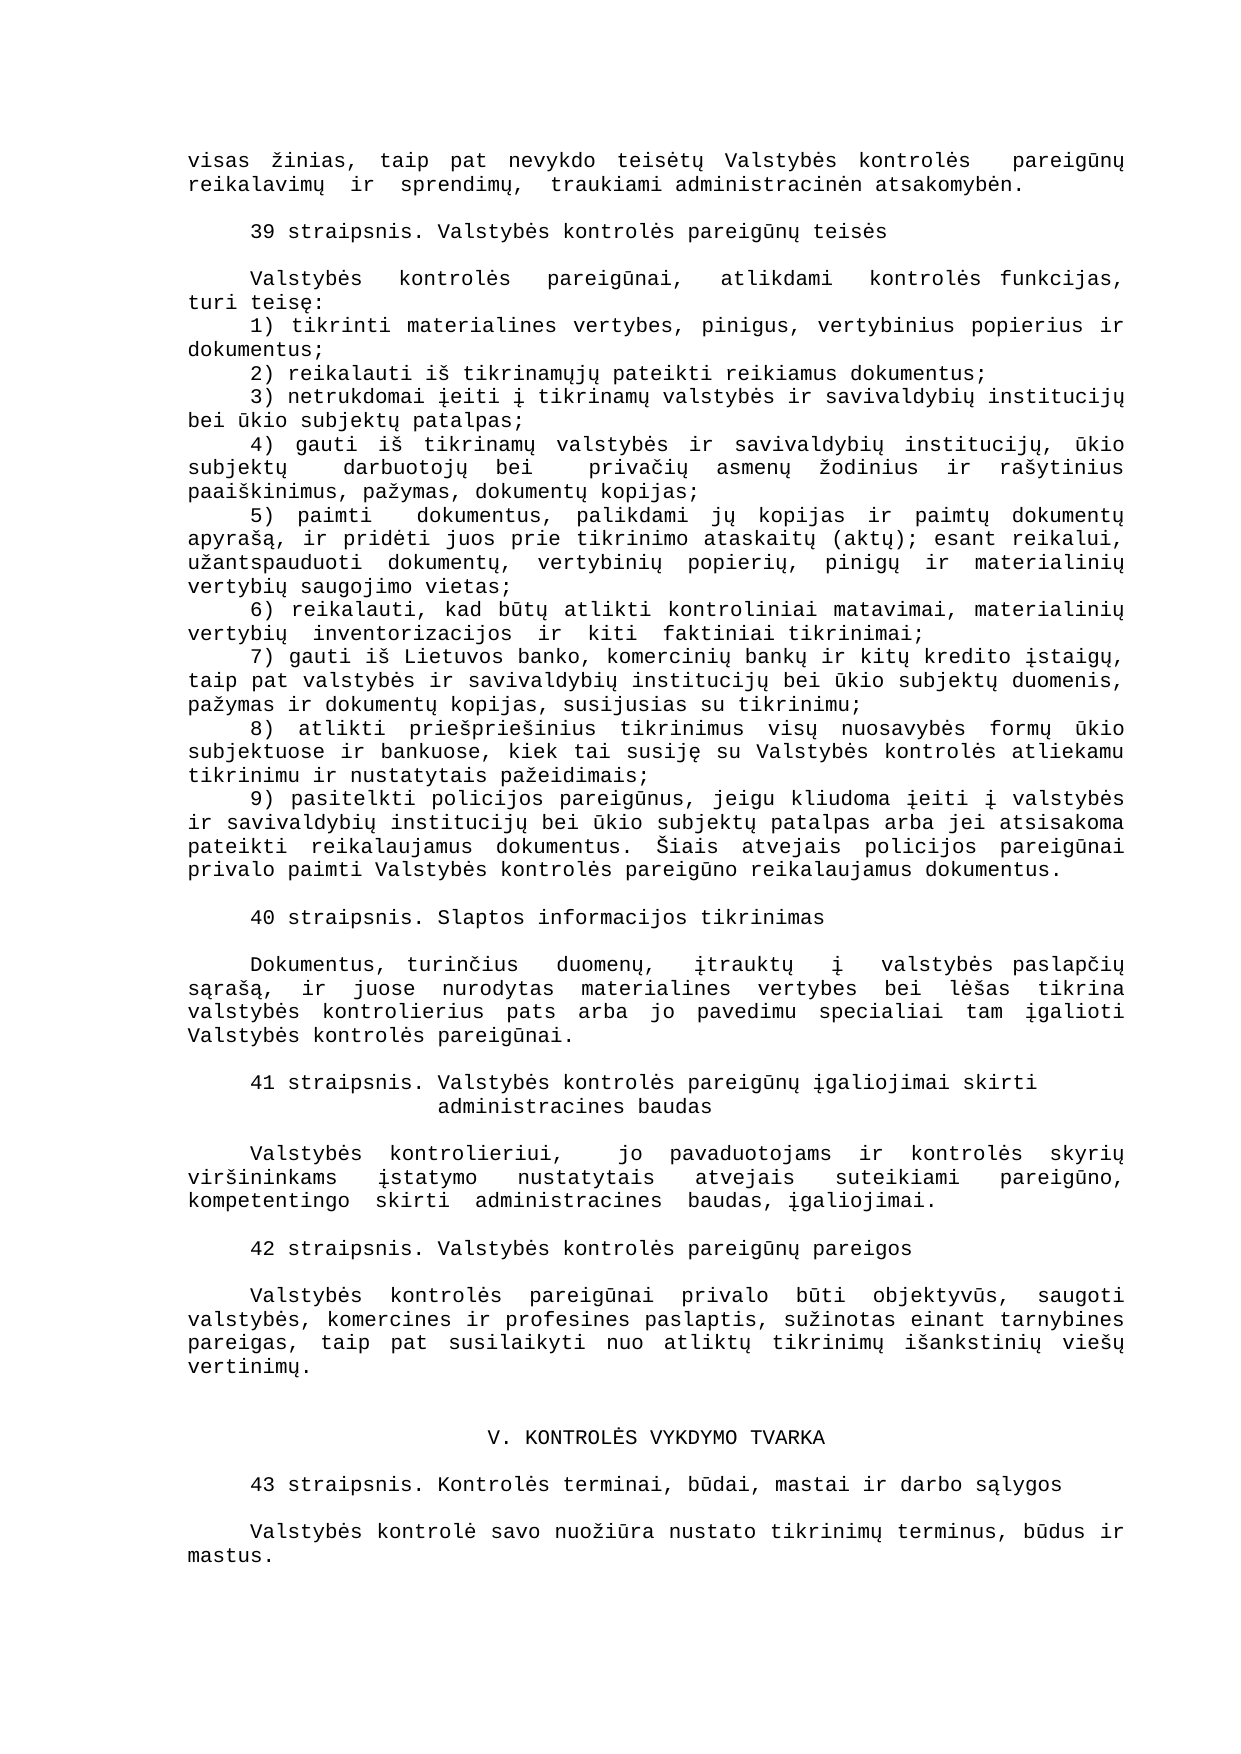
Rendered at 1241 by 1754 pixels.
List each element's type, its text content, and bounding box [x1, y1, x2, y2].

text 5) paimti dokumentus, palikdami jų kopijas ir paimtų dokumentų apyrašą, ir pridėti juos prie tikrinimo ataskaitų (aktų); esant reikalui, užantspauduoti dokumentų, vertybinių popierių, pinigų ir materialinių vertybių saugojimo vietas; [187, 505, 1125, 599]
text Dokumentus, turinčius duomenų, įtrauktų į valstybės paslapčių sąrašą, ir juose nurodytas materialines vertybes bei lėšas tikrina valstybės kontrolierius pats arba jo pavedimu specialiai tam įgalioti Valstybės kontrolės pareigūnai. [187, 954, 1125, 1048]
text visas žinias, taip pat nevykdo teisėtų Valstybės kontrolės pareigūnų reikalavimų ir sprendimų, traukiami administracinėn atsakomybėn. [187, 150, 1125, 197]
text 8) atlikti priešpriešinius tikrinimus visų nuosavybės formų ūkio subjektuose ir bankuose, kiek tai susiję su Valstybės kontrolės atliekamu tikrinimu ir nustatytais pažeidimais; [187, 717, 1125, 788]
text Valstybės kontrolės pareigūnai privalo būti objektyvūs, saugoti valstybės, komercines ir profesines paslaptis, sužinotas einant tarnybines pareigas, taip pat susilaikyti nuo atliktų tikrinimų išankstinių viešų vertinimų. [187, 1285, 1125, 1379]
text 3) netrukdomai įeiti į tikrinamų valstybės ir savivaldybių institucijų bei ūkio subjektų patalpas; [187, 386, 1125, 434]
text administracines baudas [187, 1096, 1125, 1119]
text Valstybės kontrolieriui, jo pavaduotojams ir kontrolės skyrių viršininkams įstatymo nustatytais atvejais suteikiami pareigūno, kompetentingo skirti administracines baudas, įgaliojimai. [187, 1143, 1125, 1214]
text Valstybės kontrolė savo nuožiūra nustato tikrinimų terminus, būdus ir mastus. [187, 1521, 1125, 1569]
text 4) gauti iš tikrinamų valstybės ir savivaldybių institucijų, ūkio subjektų darbuotojų bei privačių asmenų žodinius ir rašytinius paaiškinimus, pažymas, dokumentų kopijas; [187, 434, 1125, 505]
text 43 straipsnis. Kontrolės terminai, būdai, mastai ir darbo sąlygos [187, 1474, 1125, 1498]
text 42 straipsnis. Valstybės kontrolės pareigūnų pareigos [187, 1238, 1125, 1261]
text 9) pasitelkti policijos pareigūnus, jeigu kliudoma įeiti į valstybės ir savivaldybių institucijų bei ūkio subjektų patalpas arba jei atsisakoma pateikti reikalaujamus dokumentus. Šiais atvejais policijos pareigūnai privalo paimti Valstybės kontrolės pareigūno reikalaujamus dokumentus. [187, 788, 1125, 883]
text V. KONTROLĖS VYKDYMO TVARKA [187, 1427, 1125, 1451]
text 1) tikrinti materialines vertybes, pinigus, vertybinius popierius ir dokumentus; [187, 316, 1125, 363]
text 2) reikalauti iš tikrinamųjų pateikti reikiamus dokumentus; [187, 363, 1125, 386]
text Valstybės kontrolės pareigūnai, atlikdami kontrolės funkcijas, turi teisę: [187, 268, 1125, 316]
text 41 straipsnis. Valstybės kontrolės pareigūnų įgaliojimai skirti [187, 1072, 1125, 1096]
text 6) reikalauti, kad būtų atlikti kontroliniai matavimai, materialinių vertybių inventorizacijos ir kiti faktiniai tikrinimai; [187, 599, 1125, 647]
text 40 straipsnis. Slaptos informacijos tikrinimas [187, 907, 1125, 930]
text 39 straipsnis. Valstybės kontrolės pareigūnų teisės [187, 221, 1125, 244]
text 7) gauti iš Lietuvos banko, komercinių bankų ir kitų kredito įstaigų, taip pat valstybės ir savivaldybių institucijų bei ūkio subjektų duomenis, pažymas ir dokumentų kopijas, susijusias su tikrinimu; [187, 647, 1125, 717]
